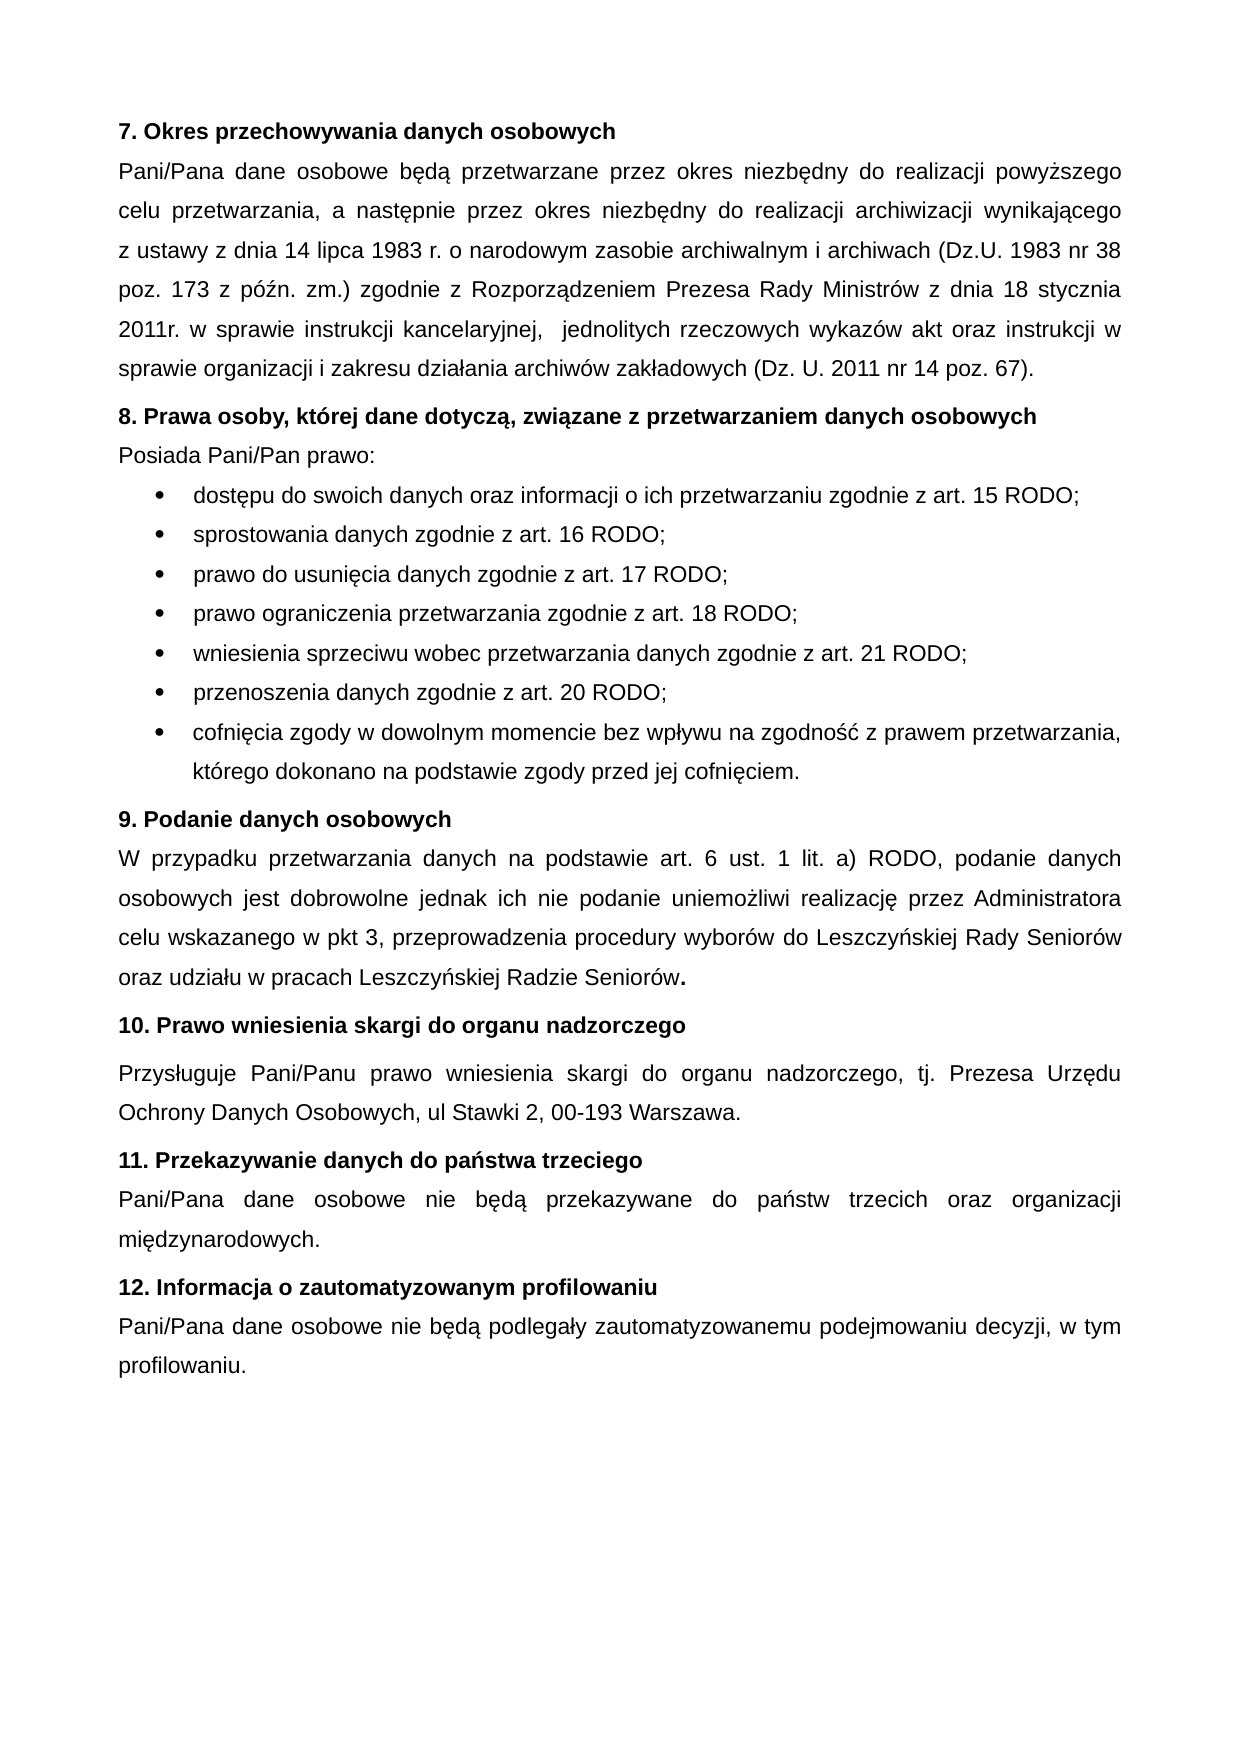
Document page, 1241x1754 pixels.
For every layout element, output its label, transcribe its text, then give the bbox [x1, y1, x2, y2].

text Przysługuje Pani/Panu prawo wniesienia skargi do organu nadzorczego, tj. Prezesa Urzędu Ochrony Danych Osobowych, ul Stawki 2, 00-193 Warszawa. [118, 1059, 1122, 1125]
text W przypadku przetwarzania danych na podstawie art. 6 ust. 1 lit. a) RODO, podanie danych osobowych jest dobrowolne jednak ich nie podanie uniemożliwi realizację przez Administratora celu wskazanego w pkt 3, przeprowadzenia procedury wyborów do Leszczyńskiej Rady Seniorów oraz udziału w pracach Leszczyńskiej Radzie Seniorów. [118, 845, 1122, 990]
text Pani/Pana dane osobowe nie będą przekazywane do państw trzecich oraz organizacji międzynarodowych. [118, 1186, 1122, 1252]
text 9. Podanie danych osobowych [118, 806, 1122, 832]
list dostępu do swoich danych oraz informacji o ich przetwarzaniu zgodnie z art. 15 RODO; [156, 482, 1122, 508]
text 10. Prawo wniesienia skargi do organu nadzorczego [118, 1012, 1122, 1038]
list prawo ograniczenia przetwarzania zgodnie z art. 18 RODO; [156, 600, 1122, 627]
list wniesienia sprzeciwu wobec przetwarzania danych zgodnie z art. 21 RODO; [156, 640, 1122, 666]
text Pani/Pana dane osobowe nie będą podlegały zautomatyzowanemu podejmowaniu decyzji, w tym profilowaniu. [118, 1313, 1122, 1379]
text 7. Okres przechowywania danych osobowych [118, 118, 1122, 144]
text 11. Przekazywanie danych do państwa trzeciego [118, 1147, 1122, 1173]
text 8. Prawa osoby, której dane dotyczą, związane z przetwarzaniem danych osobowych [118, 403, 1122, 429]
list cofnięcia zgody w dowolnym momencie bez wpływu na zgodność z prawem przetwarzania, którego dokonano na podstawie zgody przed jej cofnięciem. [155, 719, 1122, 784]
list prawo do usunięcia danych zgodnie z art. 17 RODO; [156, 561, 1122, 587]
text Posiada Pani/Pan prawo: [118, 442, 1122, 469]
text Pani/Pana dane osobowe będą przetwarzane przez okres niezbędny do realizacji powyższego celu przetwarzania, a następnie przez okres niezbędny do realizacji archiwizacji wynikającego z ustawy z dnia 14 lipca 1983 r. o narodowym zasobie archiwalnym i archiwach (Dz.U. 1983 nr 38 poz. 173 z późn. zm.) zgodnie z Rozporządzeniem Prezesa Rady Ministrów z dnia 18 stycznia 2011r. w sprawie instrukcji kancelaryjnej, jednolitych rzeczowych wykazów akt oraz instrukcji w sprawie organizacji i zakresu działania archiwów zakładowych (Dz. U. 2011 nr 14 poz. 67). [118, 158, 1122, 381]
text 12. Informacja o zautomatyzowanym profilowaniu [118, 1273, 1122, 1300]
list sprostowania danych zgodnie z art. 16 RODO; [156, 521, 1122, 548]
list przenoszenia danych zgodnie z art. 20 RODO; [156, 679, 1122, 706]
